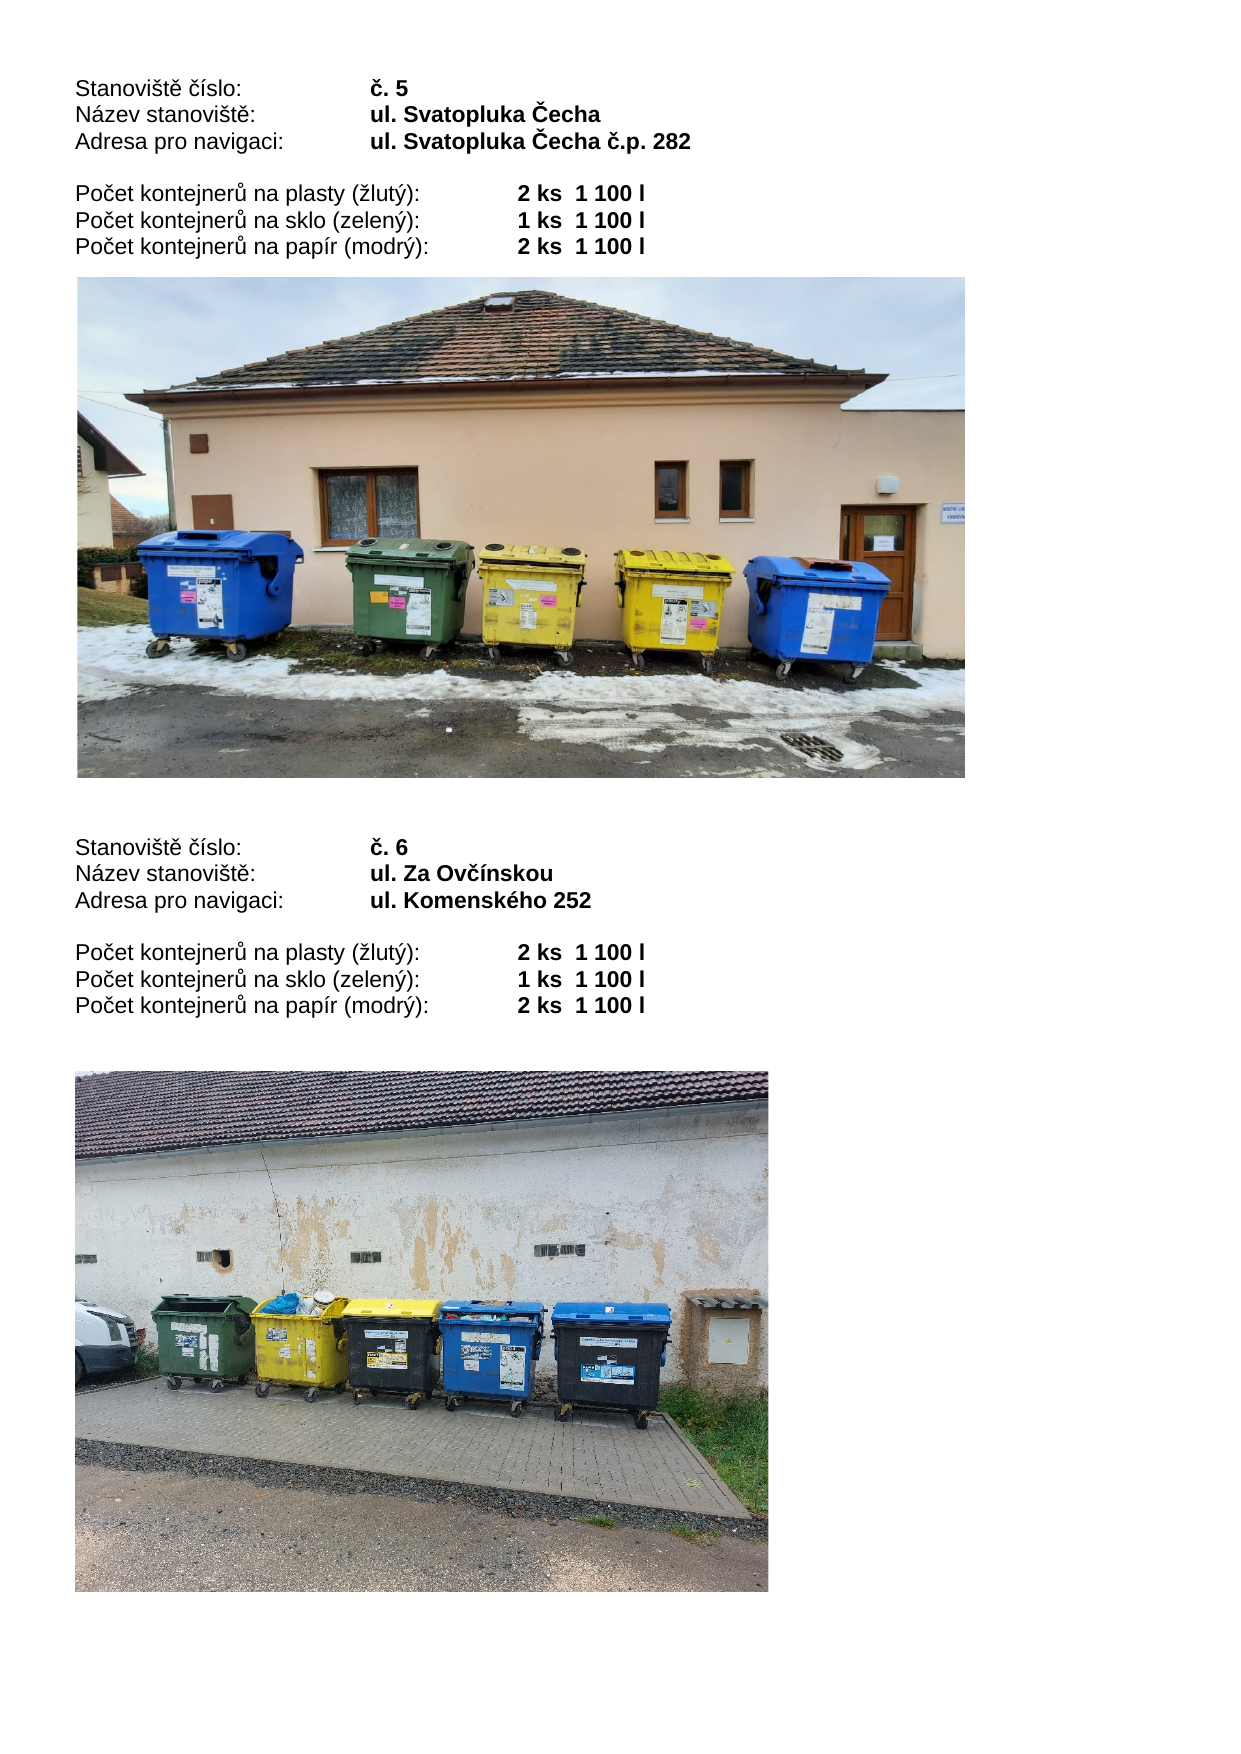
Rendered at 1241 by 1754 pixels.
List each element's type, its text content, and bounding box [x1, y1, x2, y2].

text Adresa pro navigaci: ul. Svatopluka Čecha č.p. 282 [75, 128, 1165, 154]
text Počet kontejnerů na papír (modrý): 2 ks 1 100 l [75, 992, 1165, 1018]
text Počet kontejnerů na papír (modrý): 2 ks 1 100 l [75, 233, 1165, 259]
text Stanoviště číslo: č. 6 [75, 834, 1165, 860]
text Stanoviště číslo: č. 5 [75, 75, 1165, 101]
text Název stanoviště: ul. Za Ovčínskou [75, 860, 1165, 887]
text Název stanoviště: ul. Svatopluka Čecha [75, 101, 1165, 128]
text Počet kontejnerů na plasty (žlutý): 2 ks 1 100 l [75, 939, 1165, 966]
text Počet kontejnerů na plasty (žlutý): 2 ks 1 100 l [75, 180, 1165, 207]
text Počet kontejnerů na sklo (zelený): 1 ks 1 100 l [75, 966, 1165, 992]
text Počet kontejnerů na sklo (zelený): 1 ks 1 100 l [75, 207, 1165, 233]
text Adresa pro navigaci: ul. Komenského 252 [75, 887, 1165, 913]
